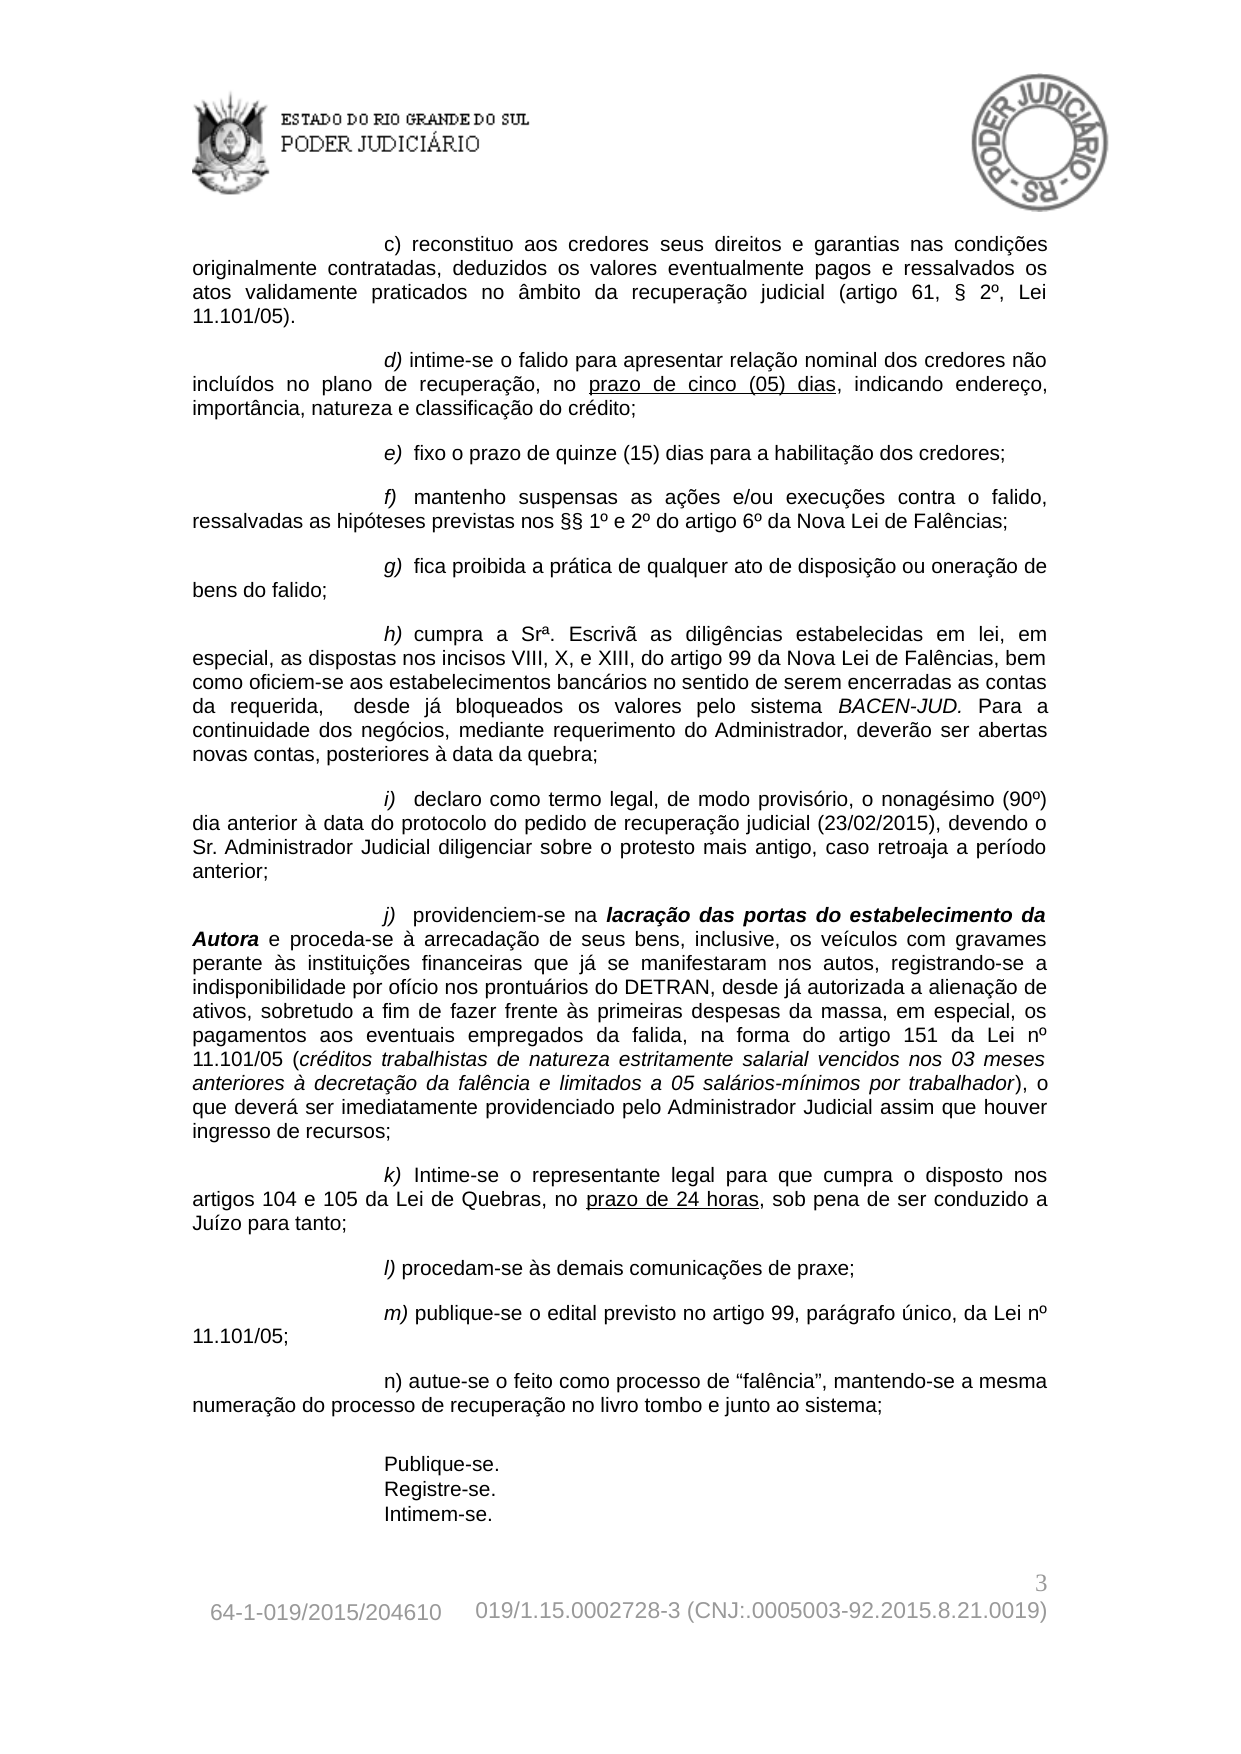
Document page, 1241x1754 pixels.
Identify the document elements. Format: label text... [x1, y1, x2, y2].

text g) fica proibida a prática de qualquer ato de disposição ou oneração de bens do falido; [192, 554, 1048, 602]
text Intimem-se. [192, 1502, 1048, 1526]
text n) autue-se o feito como processo de “falência”, mantendo-se a mesma numeração do processo de recuperação no livro tombo e junto ao sistema; [192, 1369, 1048, 1417]
text i) declaro como termo legal, de modo provisório, o nonagésimo (90º) dia anterior à data do protocolo do pedido de recuperação judicial (23/02/2015), devendo o Sr. Administrador Judicial diligenciar sobre o protesto mais antigo, caso retroaja a período anterior; [192, 787, 1048, 882]
text c) reconstituo aos credores seus direitos e garantias nas condições originalmente contratadas, deduzidos os valores eventualmente pagos e ressalvados os atos validamente praticados no âmbito da recuperação judicial (artigo 61, § 2º, Lei 11.101/05). [192, 232, 1048, 327]
text h) cumpra a Srª. Escrivã as diligências estabelecidas em lei, em especial, as dispostas nos incisos VIII, X, e XIII, do artigo 99 da Nova Lei de Falências, bem como oficiem-se aos estabelecimentos bancários no sentido de serem encerradas as contas da requerida, desde já bloqueados os valores pelo sistema BACEN-JUD. Para a continuidade dos negócios, mediante requerimento do Administrador, deverão ser abertas novas contas, posteriores à data da quebra; [192, 622, 1048, 766]
text Registre-se. [192, 1477, 1048, 1501]
text k) Intime-se o representante legal para que cumpra o disposto nos artigos 104 e 105 da Lei de Quebras, no prazo de 24 horas, sob pena de ser conduzido a Juízo para tanto; [192, 1163, 1048, 1235]
text j) providenciem-se na lacração das portas do estabelecimento da Autora e proceda-se à arrecadação de seus bens, inclusive, os veículos com gravames perante às instituições financeiras que já se manifestaram nos autos, registrando-se a indisponibilidade por ofício nos prontuários do DETRAN, desde já autorizada a alienação de ativos, sobretudo a fim de fazer frente às primeiras despesas da massa, em especial, os pagamentos aos eventuais empregados da falida, na forma do artigo 151 da Lei nº 11.101/05 (créditos trabalhistas de natureza estritamente salarial vencidos nos 03 meses anteriores à decretação da falência e limitados a 05 salários-mínimos por trabalhador), o que deverá ser imediatamente providenciado pelo Administrador Judicial assim que houver ingresso de recursos; [192, 903, 1048, 1143]
text m) publique-se o edital previsto no artigo 99, parágrafo único, da Lei nº 11.101/05; [192, 1300, 1048, 1348]
text Publique-se. [192, 1451, 1048, 1475]
text d) intime-se o falido para apresentar relação nominal dos credores não incluídos no plano de recuperação, no prazo de cinco (05) dias, indicando endereço, importância, natureza e classificação do crédito; [192, 348, 1048, 420]
text l) procedam-se às demais comunicações de praxe; [192, 1256, 1048, 1280]
text e) fixo o prazo de quinze (15) dias para a habilitação dos credores; [192, 441, 1048, 464]
text f) mantenho suspensas as ações e/ou execuções contra o falido, ressalvadas as hipóteses previstas nos §§ 1º e 2º do artigo 6º da Nova Lei de Falências; [192, 485, 1048, 533]
